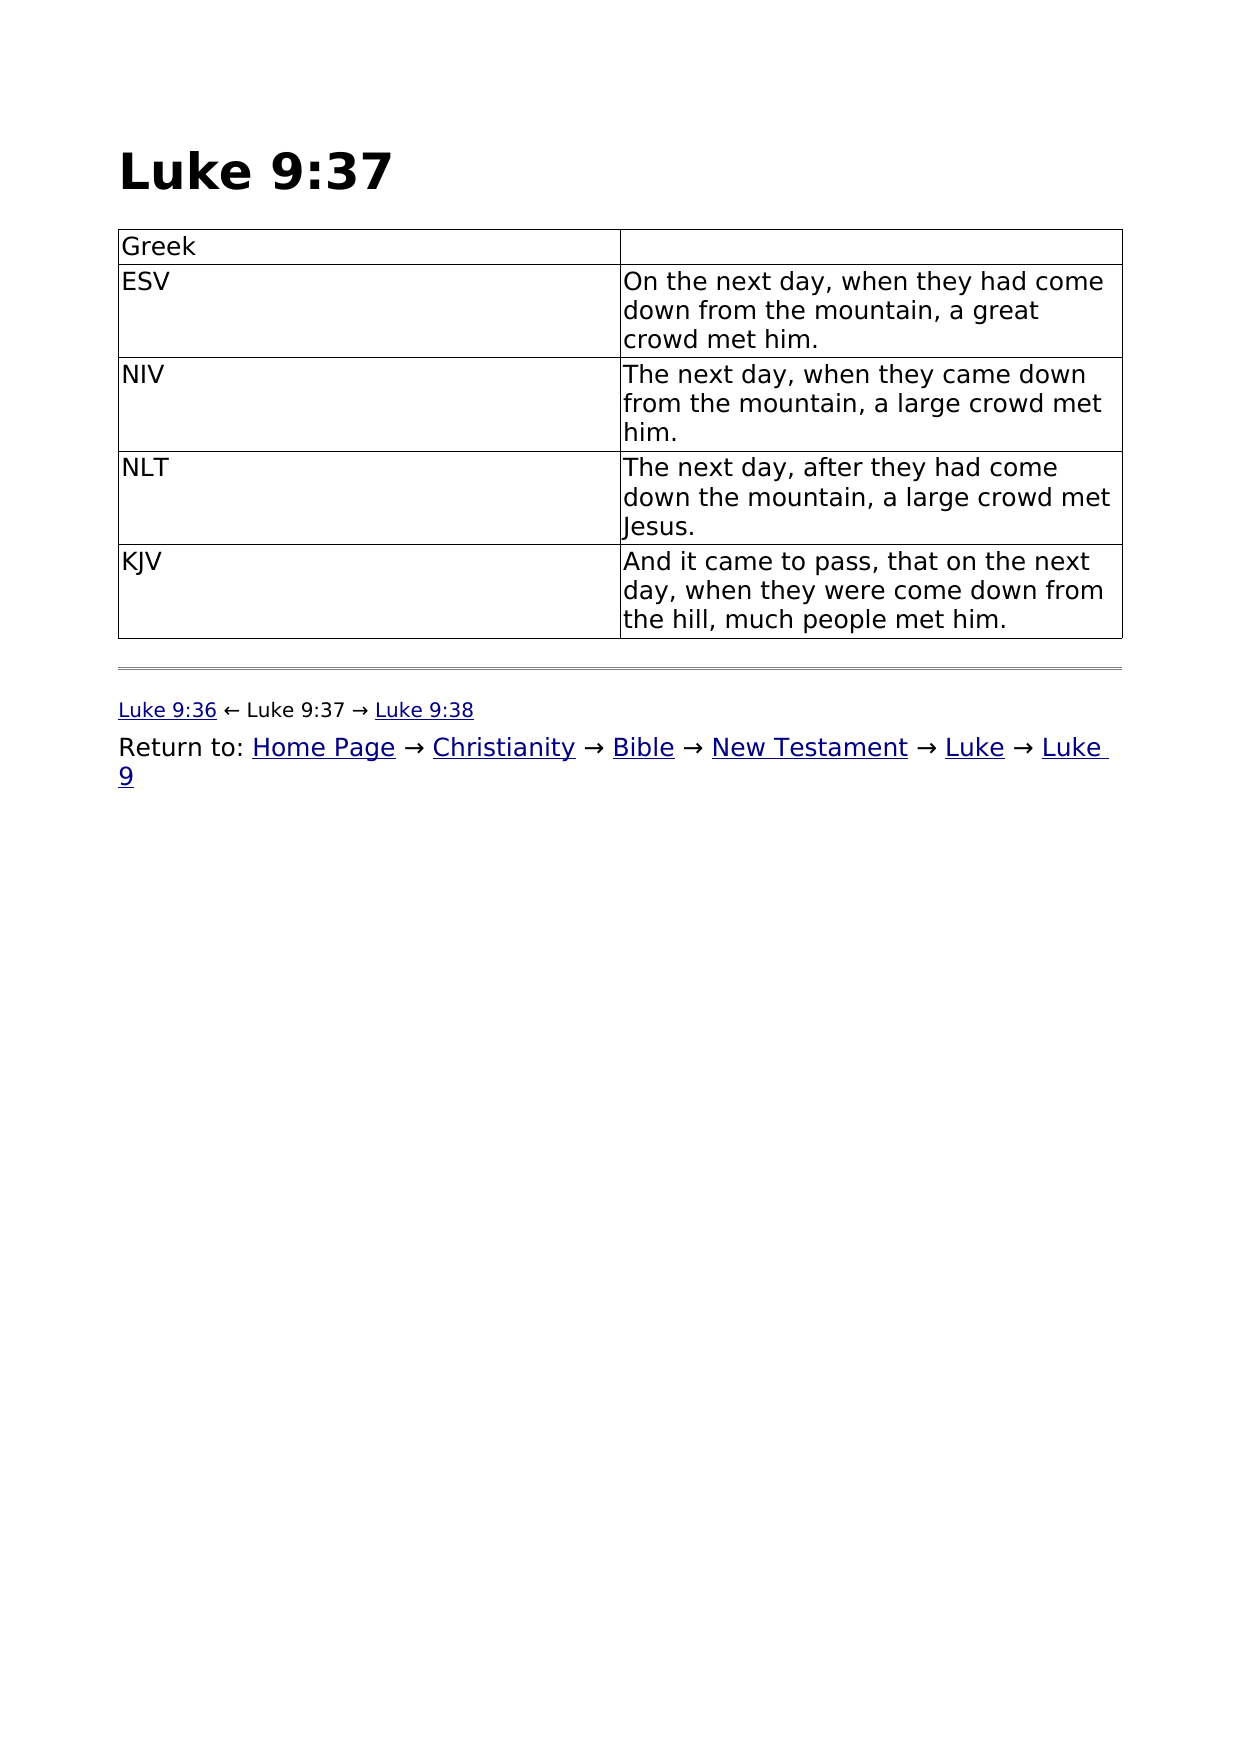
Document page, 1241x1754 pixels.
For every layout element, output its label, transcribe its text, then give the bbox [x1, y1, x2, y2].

text Return to: Home Page → Christianity → Bible → New Testament → Luke → Luke 9 [118, 733, 1122, 791]
table_cell The next day, after they had come down the mountain, a large crowd met Jesus. [621, 452, 1122, 544]
table_cell NIV [119, 358, 620, 451]
table_cell On the next day, when they had come down from the mountain, a great crowd met him. [621, 265, 1122, 357]
text Luke 9:36 ← Luke 9:37 → Luke 9:38 [118, 699, 1122, 733]
table_cell The next day, when they came down from the mountain, a large crowd met him. [621, 358, 1122, 451]
table_cell ESV [119, 265, 620, 357]
subtitle Luke 9:37 [118, 143, 1122, 201]
table_cell And it came to pass, that on the next day, when they were come down from the hill, much people met him. [621, 545, 1122, 637]
table_cell NLT [119, 452, 620, 544]
table_header Greek [119, 230, 620, 264]
table_header [621, 230, 1122, 264]
table_cell KJV [119, 545, 620, 637]
